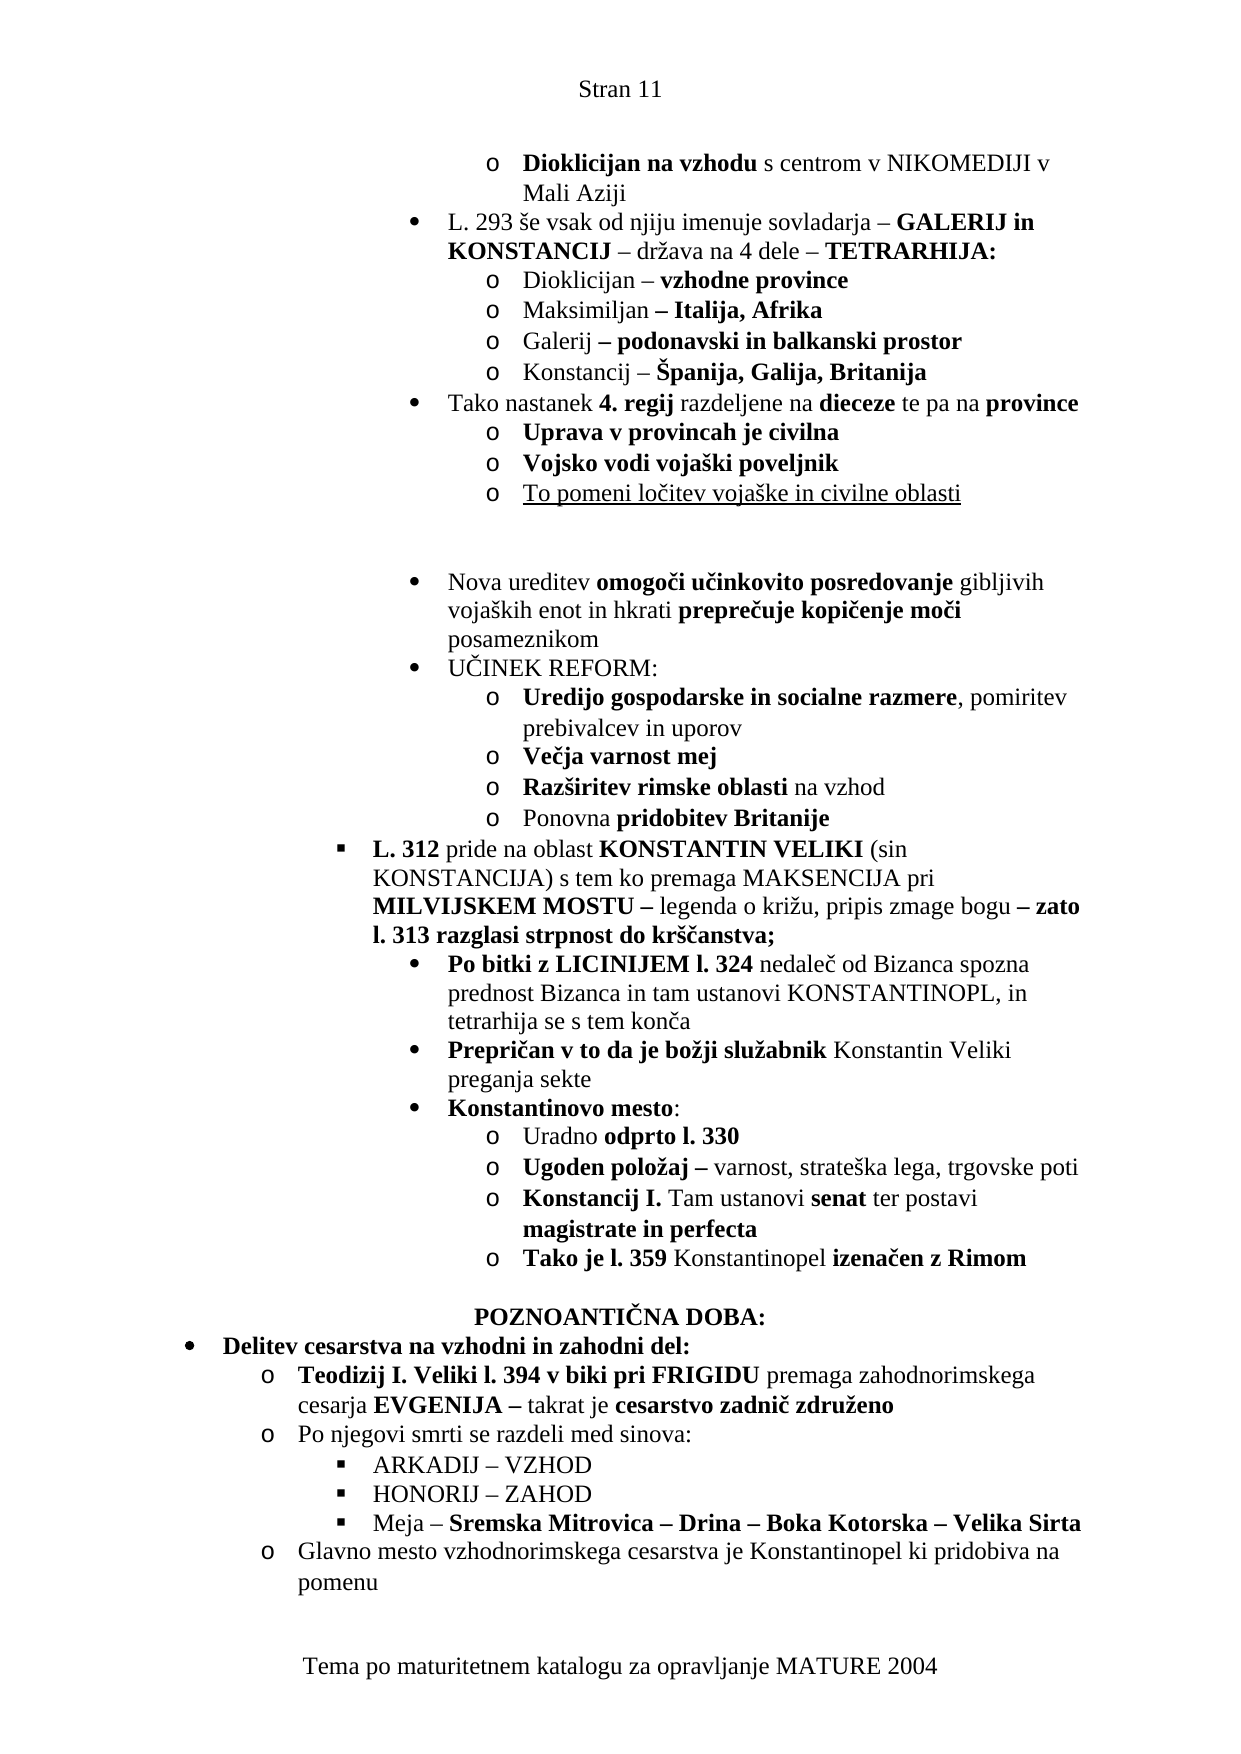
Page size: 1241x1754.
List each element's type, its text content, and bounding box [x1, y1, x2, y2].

list Konstancij I. Tam ustanovi senat ter postavi magistrate in perfecta [485, 1183, 1093, 1243]
list Ponovna pridobitev Britanije [485, 803, 1093, 834]
list L. 293 še vsak od njiju imenuje sovladarja – GALERIJ in KONSTANCIJ – država na 4 dele – TETRARHIJA: [410, 207, 1093, 265]
list Delitev cesarstva na vzhodni in zahodni del: [185, 1331, 1093, 1360]
list Nova ureditev omogoči učinkovito posredovanje gibljivih vojaških enot in hkrati preprečuje kopičenje moči posameznikom [410, 567, 1093, 653]
list Tako nastanek 4. regij razdeljene na dieceze te pa na province [410, 388, 1093, 417]
list Konstantinovo mesto: [410, 1093, 1093, 1121]
list Galerij – podonavski in balkanski prostor [485, 326, 1093, 357]
list Uprava v provincah je civilna [485, 417, 1093, 448]
list Razširitev rimske oblasti na vzhod [485, 772, 1093, 803]
list L. 312 pride na oblast KONSTANTIN VELIKI (sin KONSTANCIJA) s tem ko premaga MAKSENCIJA pri MILVIJSKEM MOSTU – legenda o križu, pripis zmage bogu – zato l. 313 razglasi strpnost do krščanstva; [335, 834, 1093, 949]
list Glavno mesto vzhodnorimskega cesarstva je Konstantinopel ki pridobiva na pomenu [260, 1536, 1093, 1596]
list Dioklicijan – vzhodne province [485, 265, 1093, 296]
list ARKADIJ – VZHOD [335, 1450, 1093, 1479]
list Uradno odprto l. 330 [485, 1121, 1093, 1152]
list Dioklicijan na vzhodu s centrom v NIKOMEDIJI v Mali Aziji [485, 148, 1093, 207]
list Po njegovi smrti se razdeli med sinova: [260, 1419, 1093, 1450]
list Konstancij – Španija, Galija, Britanija [485, 357, 1093, 388]
list Uredijo gospodarske in socialne razmere, pomiritev prebivalcev in uporov [485, 682, 1093, 741]
list UČINEK REFORM: [410, 653, 1093, 682]
list Prepričan v to da je božji služabnik Konstantin Veliki preganja sekte [410, 1035, 1093, 1093]
list Po bitki z LICINIJEM l. 324 nedaleč od Bizanca spozna prednost Bizanca in tam ustanovi KONSTANTINOPL, in tetrarhija se s tem konča [410, 949, 1093, 1035]
list Vojsko vodi vojaški poveljnik [485, 448, 1093, 478]
list Maksimiljan – Italija, Afrika [485, 296, 1093, 326]
list Večja varnost mej [485, 741, 1093, 772]
list Meja – Sremska Mitrovica – Drina – Boka Kotorska – Velika Sirta [335, 1508, 1093, 1536]
text POZNOANTIČNA DOBA: [148, 1302, 1093, 1331]
list To pomeni ločitev vojaške in civilne oblasti [485, 478, 1093, 509]
list HONORIJ – ZAHOD [335, 1479, 1093, 1508]
list Ugoden položaj – varnost, strateška lega, trgovske poti [485, 1152, 1093, 1183]
list Teodizij I. Veliki l. 394 v biki pri FRIGIDU premaga zahodnorimskega cesarja EVGENIJA – takrat je cesarstvo zadnič združeno [260, 1360, 1093, 1419]
list Tako je l. 359 Konstantinopel izenačen z Rimom [485, 1243, 1093, 1273]
